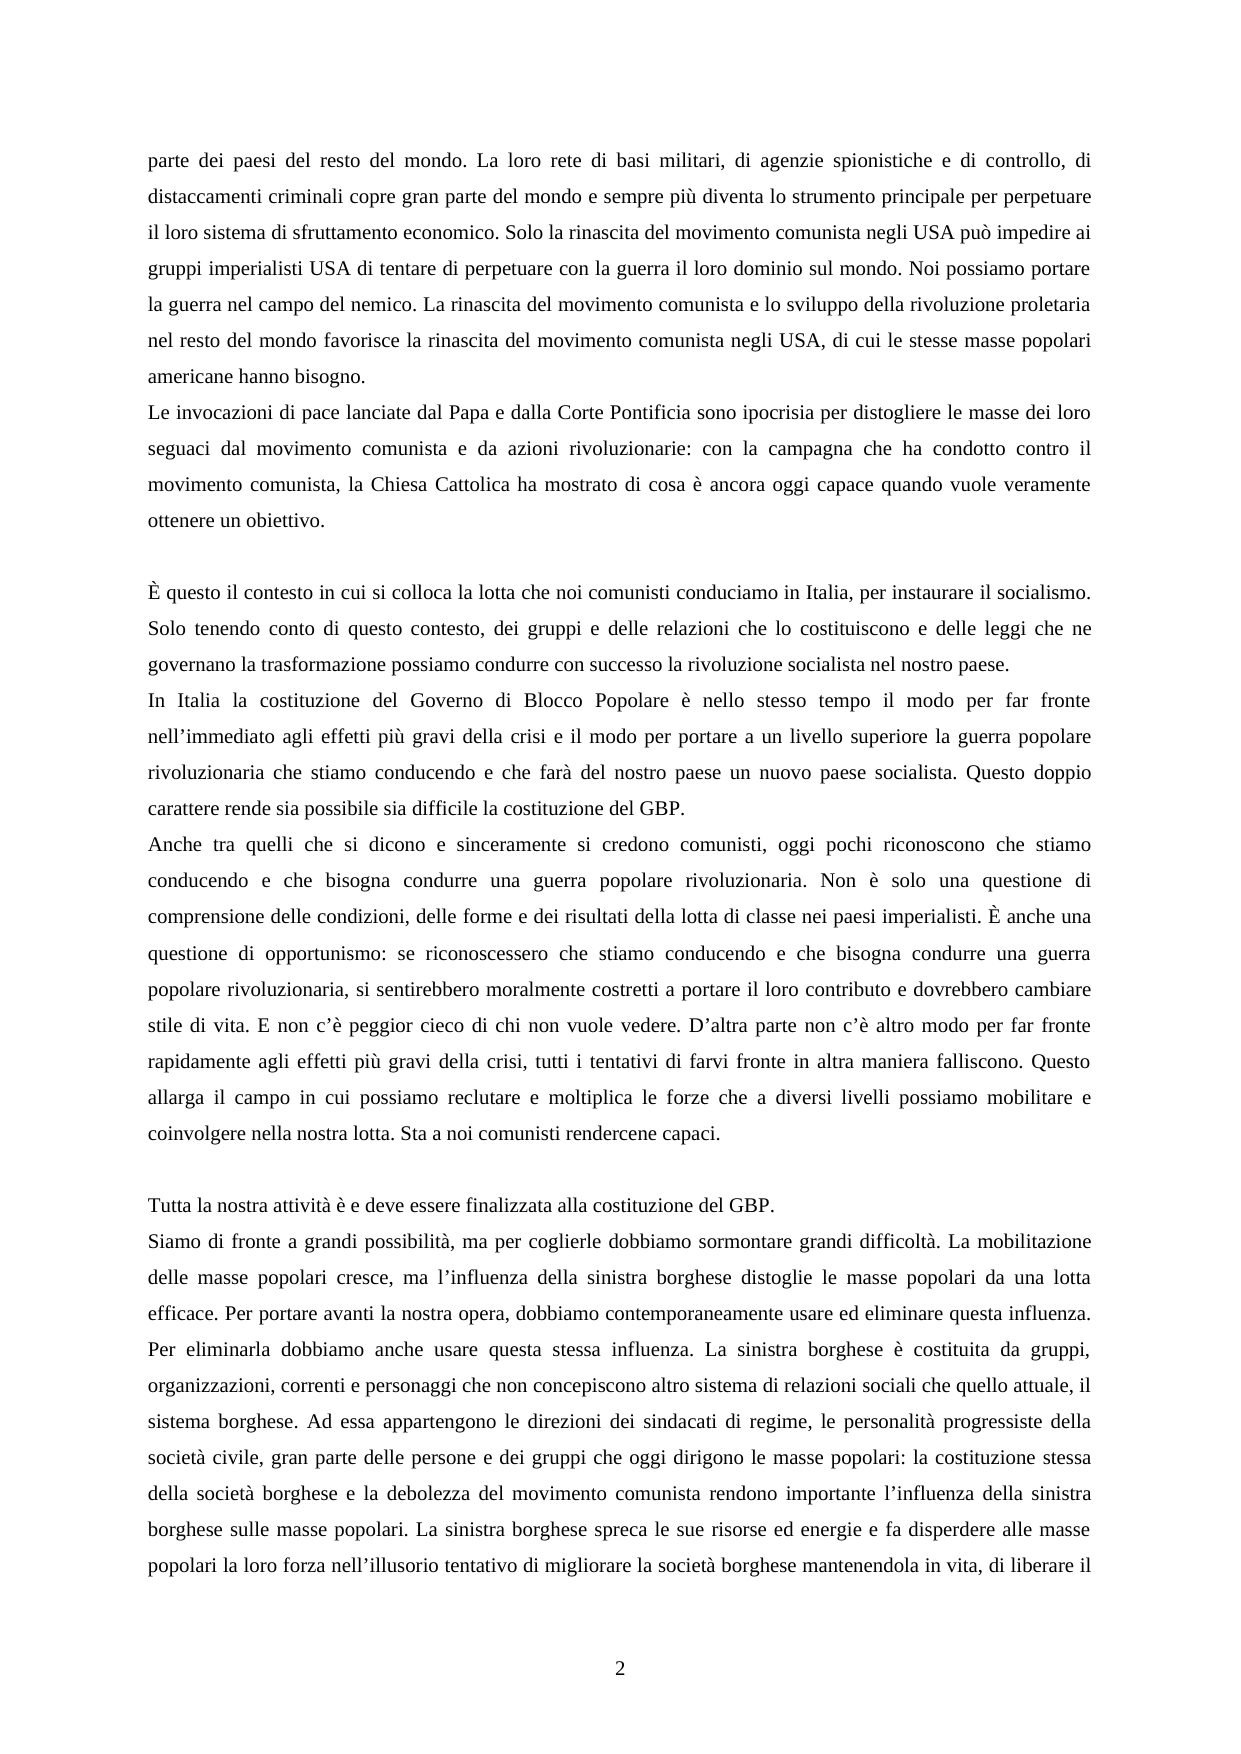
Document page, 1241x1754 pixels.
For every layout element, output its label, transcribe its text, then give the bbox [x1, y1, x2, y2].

text parte dei paesi del resto del mondo. La loro rete di basi militari, di agenzie spionistiche e di controllo, di distaccamenti criminali copre gran parte del mondo e sempre più diventa lo strumento principale per perpetuare il loro sistema di sfruttamento economico. Solo la rinascita del movimento comunista negli USA può impedire ai gruppi imperialisti USA di tentare di perpetuare con la guerra il loro dominio sul mondo. Noi possiamo portare la guerra nel campo del nemico. La rinascita del movimento comunista e lo sviluppo della rivoluzione proletaria nel resto del mondo favorisce la rinascita del movimento comunista negli USA, di cui le stesse masse popolari americane hanno bisogno. [148, 148, 1092, 388]
text Anche tra quelli che si dicono e sinceramente si credono comunisti, oggi pochi riconoscono che stiamo conducendo e che bisogna condurre una guerra popolare rivoluzionaria. Non è solo una questione di comprensione delle condizioni, delle forme e dei risultati della lotta di classe nei paesi imperialisti. È anche una questione di opportunismo: se riconoscessero che stiamo conducendo e che bisogna condurre una guerra popolare rivoluzionaria, si sentirebbero moralmente costretti a portare il loro contributo e dovrebbero cambiare stile di vita. E non c’è peggior cieco di chi non vuole vedere. D’altra parte non c’è altro modo per far fronte rapidamente agli effetti più gravi della crisi, tutti i tentativi di farvi fronte in altra maniera falliscono. Questo allarga il campo in cui possiamo reclutare e moltiplica le forze che a diversi livelli possiamo mobilitare e coinvolgere nella nostra lotta. Sta a noi comunisti rendercene capaci. [148, 832, 1092, 1145]
text Tutta la nostra attività è e deve essere finalizzata alla costituzione del GBP. [148, 1193, 1092, 1217]
text In Italia la costituzione del Governo di Blocco Popolare è nello stesso tempo il modo per far fronte nell’immediato agli effetti più gravi della crisi e il modo per portare a un livello superiore la guerra popolare rivoluzionaria che stiamo conducendo e che farà del nostro paese un nuovo paese socialista. Questo doppio carattere rende sia possibile sia difficile la costituzione del GBP. [148, 688, 1092, 820]
text È questo il contesto in cui si colloca la lotta che noi comunisti conduciamo in Italia, per instaurare il socialismo. Solo tenendo conto di questo contesto, dei gruppi e delle relazioni che lo costituiscono e delle leggi che ne governano la trasformazione possiamo condurre con successo la rivoluzione socialista nel nostro paese. [148, 580, 1092, 676]
text Siamo di fronte a grandi possibilità, ma per coglierle dobbiamo sormontare grandi difficoltà. La mobilitazione delle masse popolari cresce, ma l’influenza della sinistra borghese distoglie le masse popolari da una lotta efficace. Per portare avanti la nostra opera, dobbiamo contemporaneamente usare ed eliminare questa influenza. Per eliminarla dobbiamo anche usare questa stessa influenza. La sinistra borghese è costituita da gruppi, organizzazioni, correnti e personaggi che non concepiscono altro sistema di relazioni sociali che quello attuale, il sistema borghese. Ad essa appartengono le direzioni dei sindacati di regime, le personalità progressiste della società civile, gran parte delle persone e dei gruppi che oggi dirigono le masse popolari: la costituzione stessa della società borghese e la debolezza del movimento comunista rendono importante l’influenza della sinistra borghese sulle masse popolari. La sinistra borghese spreca le sue risorse ed energie e fa disperdere alle masse popolari la loro forza nell’illusorio tentativo di migliorare la società borghese mantenendola in vita, di liberare il [148, 1229, 1092, 1577]
text Le invocazioni di pace lanciate dal Papa e dalla Corte Pontificia sono ipocrisia per distogliere le masse dei loro seguaci dal movimento comunista e da azioni rivoluzionarie: con la campagna che ha condotto contro il movimento comunista, la Chiesa Cattolica ha mostrato di cosa è ancora oggi capace quando vuole veramente ottenere un obiettivo. [148, 400, 1092, 532]
